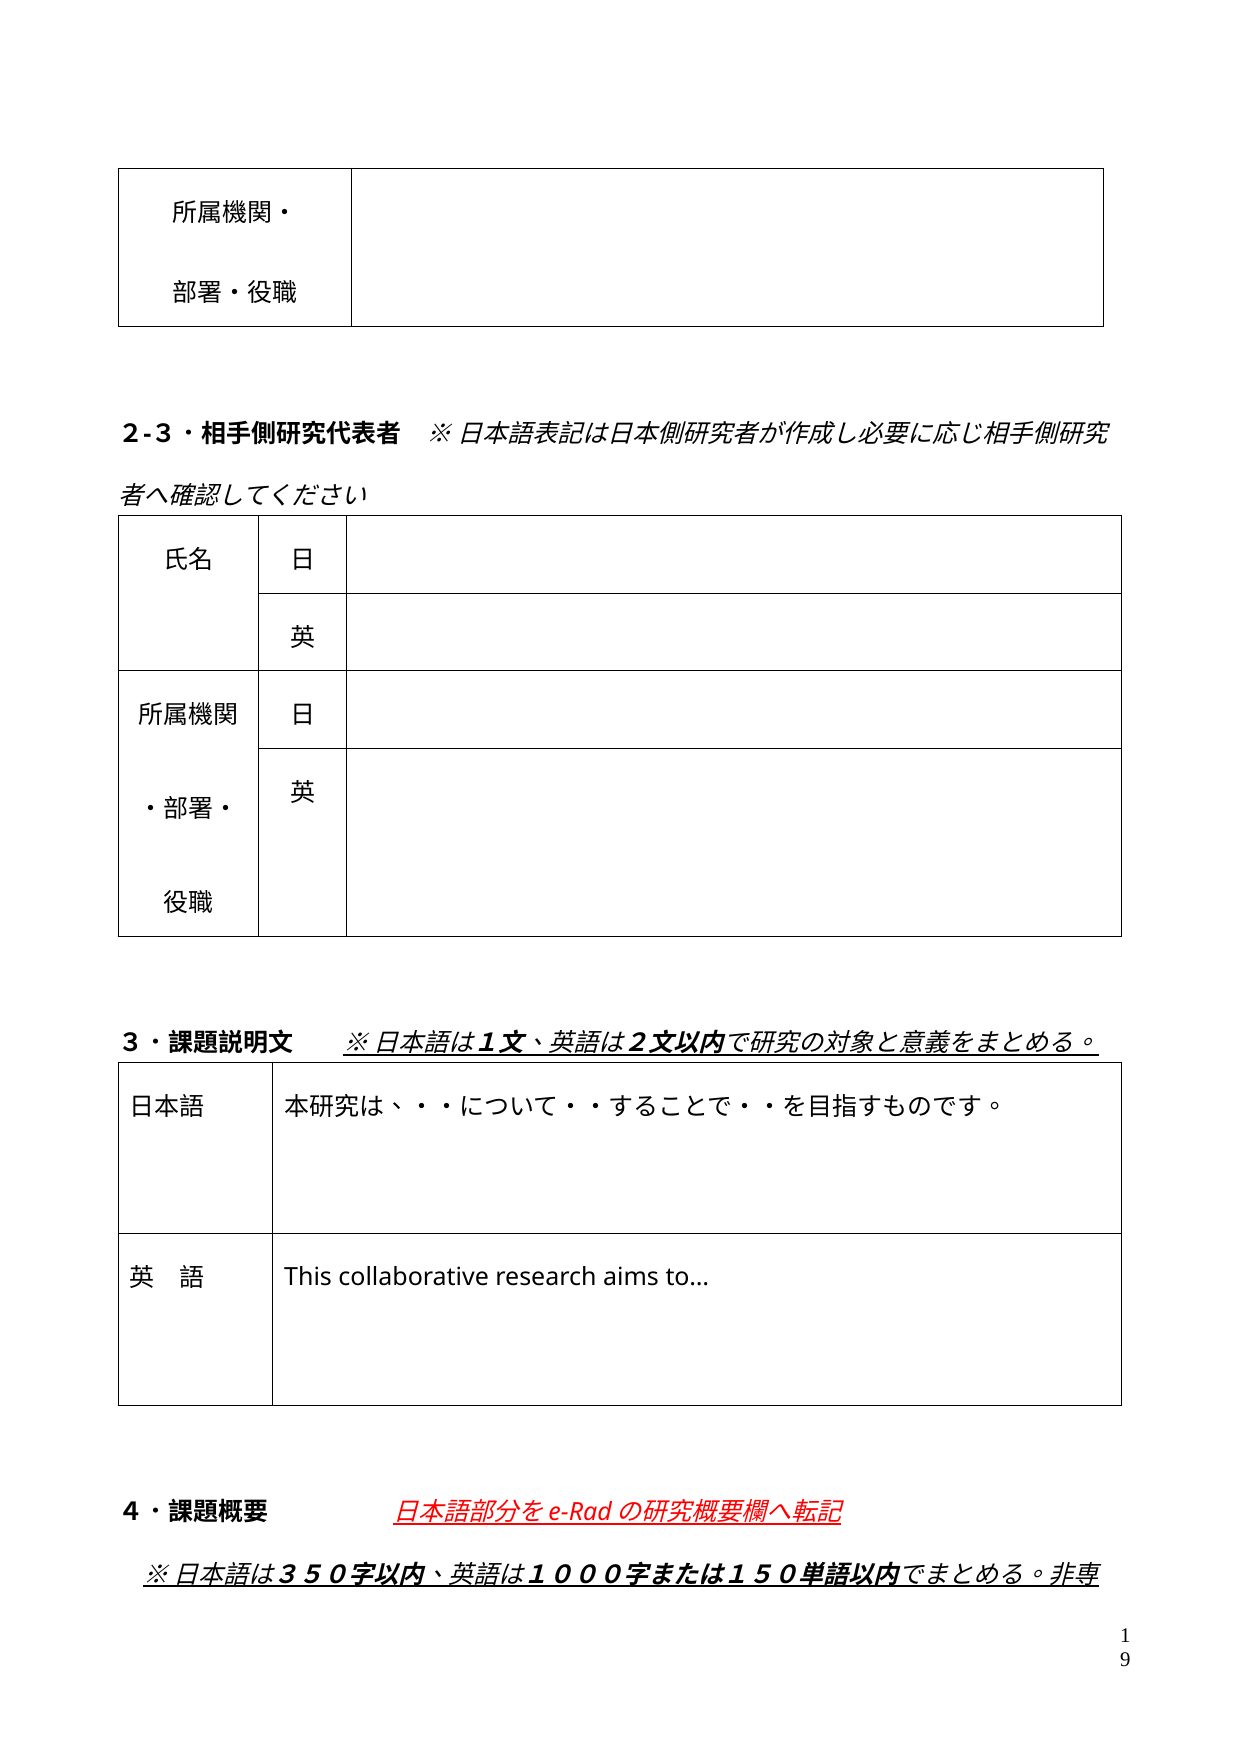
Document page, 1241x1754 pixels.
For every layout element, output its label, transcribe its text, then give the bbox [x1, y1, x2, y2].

table_header [347, 516, 1121, 592]
table_cell [347, 671, 1121, 748]
table_header 氏名 [119, 516, 258, 670]
table_cell 英 [259, 749, 346, 936]
table_cell 日 [259, 671, 346, 748]
table_cell 所属機関・ 部署・役職 [119, 169, 351, 326]
table_cell 英 [259, 594, 346, 670]
table_header 日本語 [119, 1063, 272, 1233]
text ２-３．相手側研究代表者 ※ 日本語表記は日本側研究者が作成し必要に応じ相手側研究者へ確認してください [118, 390, 1122, 515]
table_cell [352, 169, 1103, 326]
table_cell 所属機関・部署・役職 [119, 671, 258, 936]
text ３．課題説明文 ※ 日本語は１文、英語は２文以内で研究の対象と意義をまとめる。 [118, 937, 1122, 1062]
table_cell This collaborative research aims to… [273, 1234, 1121, 1405]
table_header 日 [259, 516, 346, 592]
table_header 本研究は、・・について・・することで・・を目指すものです。 [273, 1063, 1121, 1233]
text ４．課題概要 日本語部分をe-Radの研究概要欄へ転記 [118, 1468, 1122, 1531]
table_cell 英 語 [119, 1234, 272, 1405]
table_cell [347, 594, 1121, 670]
text ※ 日本語は３５０字以内、英語は１０００字または１５０単語以内でまとめる。非専 [118, 1531, 1122, 1593]
table_cell [347, 749, 1121, 936]
